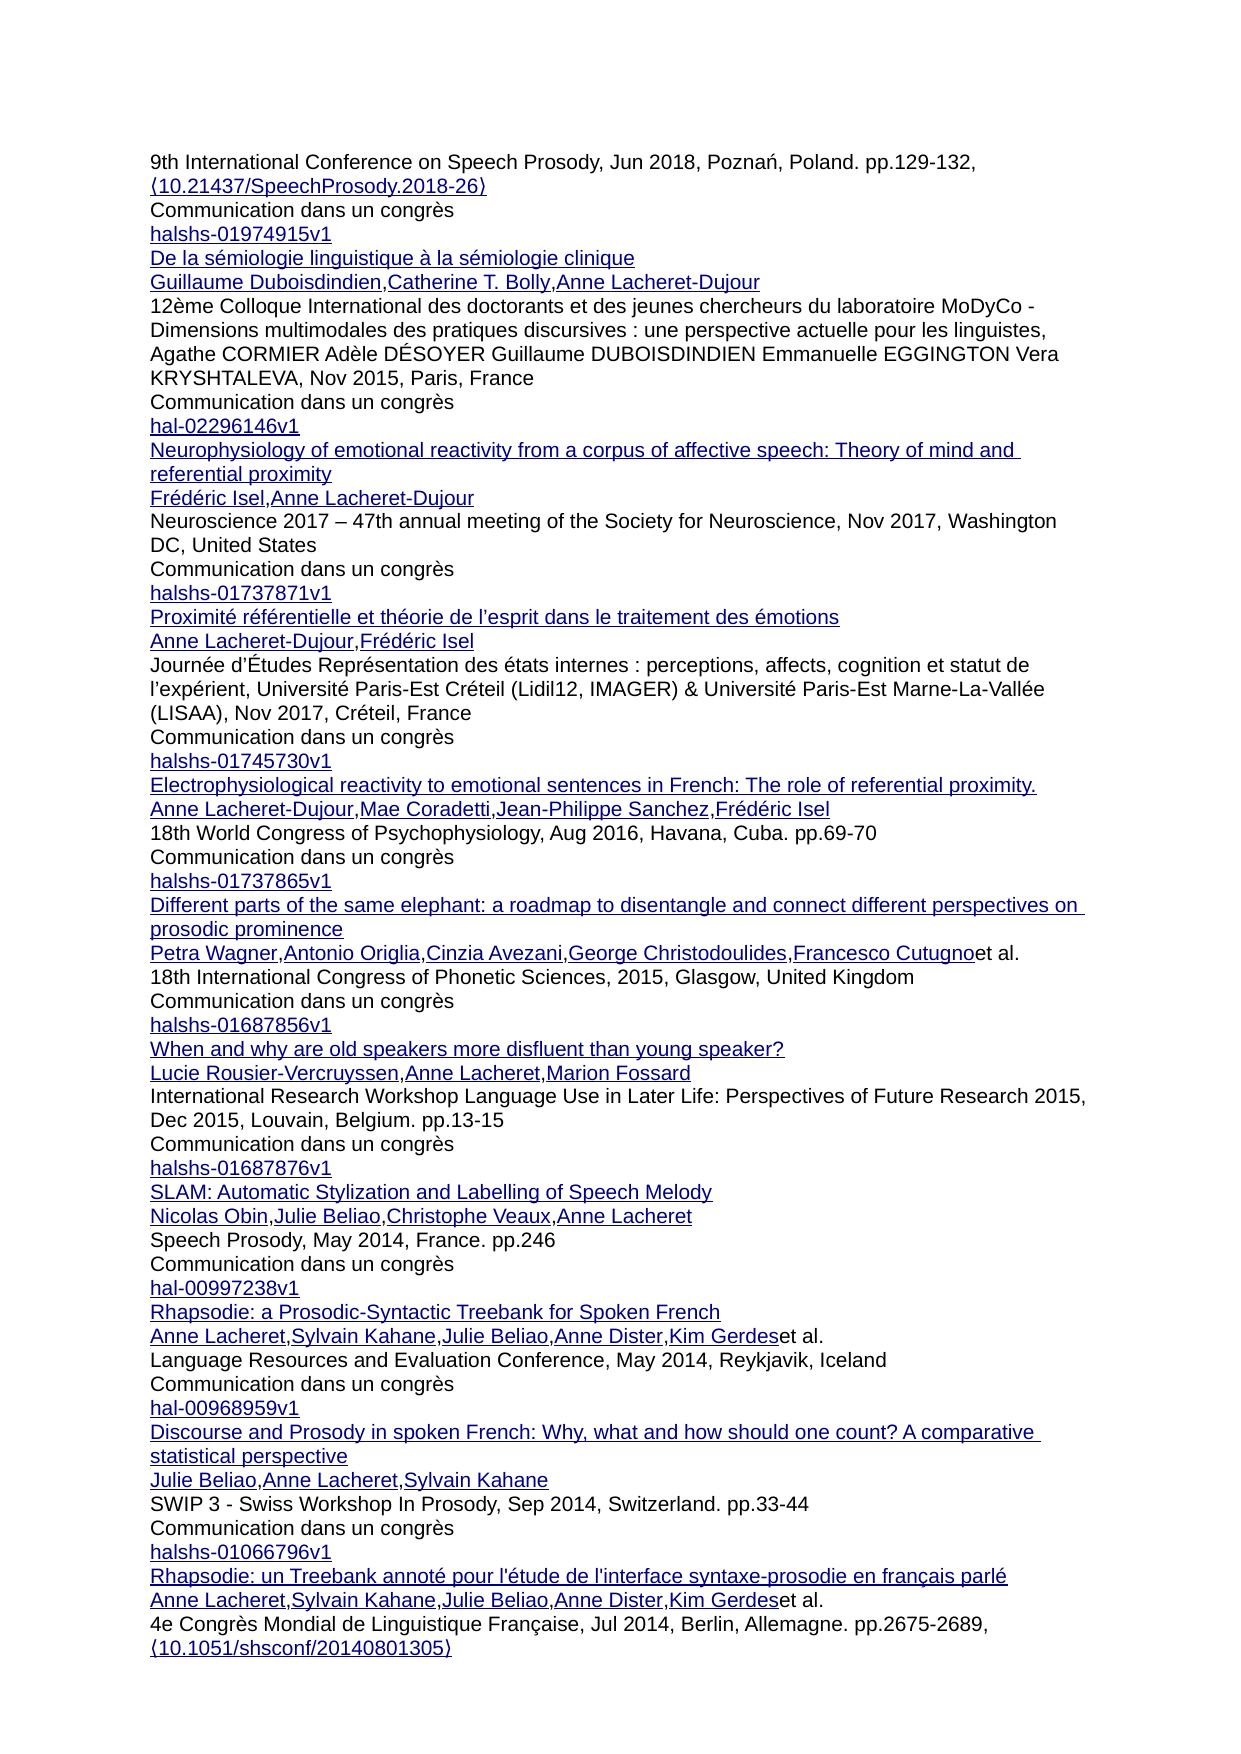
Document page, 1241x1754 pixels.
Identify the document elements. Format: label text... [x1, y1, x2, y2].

table_cell SLAM: Automatic Stylization and Labelling of Speech Melody Nicolas Obin,Julie Beliao,Christophe Veaux,Anne Lacheret Speech Prosody, May 2014, France. pp.246 Communication dans un congrès hal-00997238v1 [150, 1180, 1090, 1300]
table_cell Rhapsodie: a Prosodic-Syntactic Treebank for Spoken French Anne Lacheret,Sylvain Kahane,Julie Beliao,Anne Dister,Kim Gerdeset al. Language Resources and Evaluation Conference, May 2014, Reykjavik, Iceland Communication dans un congrès hal-00968959v1 [150, 1300, 1090, 1420]
table_cell De la sémiologie linguistique à la sémiologie clinique Guillaume Duboisdindien,Catherine T. Bolly,Anne Lacheret-Dujour 12ème Colloque International des doctorants et des jeunes chercheurs du laboratoire MoDyCo - Dimensions multimodales des pratiques discursives : une perspective actuelle pour les linguistes, Agathe CORMIER Adèle DÉSOYER Guillaume DUBOISDINDIEN Emmanuelle EGGINGTON Vera KRYSHTALEVA, Nov 2015, Paris, France Communication dans un congrès hal-02296146v1 [150, 246, 1090, 437]
table_cell When and why are old speakers more disfluent than young speaker? Lucie Rousier-Vercruyssen,Anne Lacheret,Marion Fossard International Research Workshop Language Use in Later Life: Perspectives of Future Research 2015, Dec 2015, Louvain, Belgium. pp.13-15 Communication dans un congrès halshs-01687876v1 [150, 1036, 1090, 1180]
table_cell Proximité référentielle et théorie de l’esprit dans le traitement des émotions Anne Lacheret-Dujour,Frédéric Isel Journée d’Études Représentation des états internes : perceptions, affects, cognition et statut de l’expérient, Université Paris-Est Créteil (Lidil12, IMAGER) & Université Paris-Est Marne-La-Vallée (LISAA), Nov 2017, Créteil, France Communication dans un congrès halshs-01745730v1 [150, 605, 1090, 773]
table_cell Rhapsodie: un Treebank annoté pour l'étude de l'interface syntaxe-prosodie en français parlé Anne Lacheret,Sylvain Kahane,Julie Beliao,Anne Dister,Kim Gerdeset al. 4e Congrès Mondial de Linguistique Française, Jul 2014, Berlin, Allemagne. pp.2675-2689, ⟨10.1051/shsconf/20140801305⟩ [150, 1564, 1090, 1659]
table_cell 9th International Conference on Speech Prosody, Jun 2018, Poznań, Poland. pp.129-132, ⟨10.21437/SpeechProsody.2018-26⟩ Communication dans un congrès halshs-01974915v1 [150, 150, 1090, 246]
table_cell Different parts of the same elephant: a roadmap to disentangle and connect different perspectives on prosodic prominence Petra Wagner,Antonio Origlia,Cinzia Avezani,George Christodoulides,Francesco Cutugnoet al. 18th International Congress of Phonetic Sciences, 2015, Glasgow, United Kingdom Communication dans un congrès halshs-01687856v1 [150, 893, 1090, 1036]
table_cell Discourse and Prosody in spoken French: Why, what and how should one count? A comparative statistical perspective Julie Beliao,Anne Lacheret,Sylvain Kahane SWIP 3 - Swiss Workshop In Prosody, Sep 2014, Switzerland. pp.33-44 Communication dans un congrès halshs-01066796v1 [150, 1420, 1090, 1563]
table_cell Electrophysiological reactivity to emotional sentences in French: The role of referential proximity. Anne Lacheret-Dujour,Mae Coradetti,Jean-Philippe Sanchez,Frédéric Isel 18th World Congress of Psychophysiology, Aug 2016, Havana, Cuba. pp.69-70 Communication dans un congrès halshs-01737865v1 [150, 773, 1090, 893]
table_cell Neurophysiology of emotional reactivity from a corpus of affective speech: Theory of mind and referential proximity Frédéric Isel,Anne Lacheret-Dujour Neuroscience 2017 – 47th annual meeting of the Society for Neuroscience, Nov 2017, Washington DC, United States Communication dans un congrès halshs-01737871v1 [150, 438, 1090, 605]
